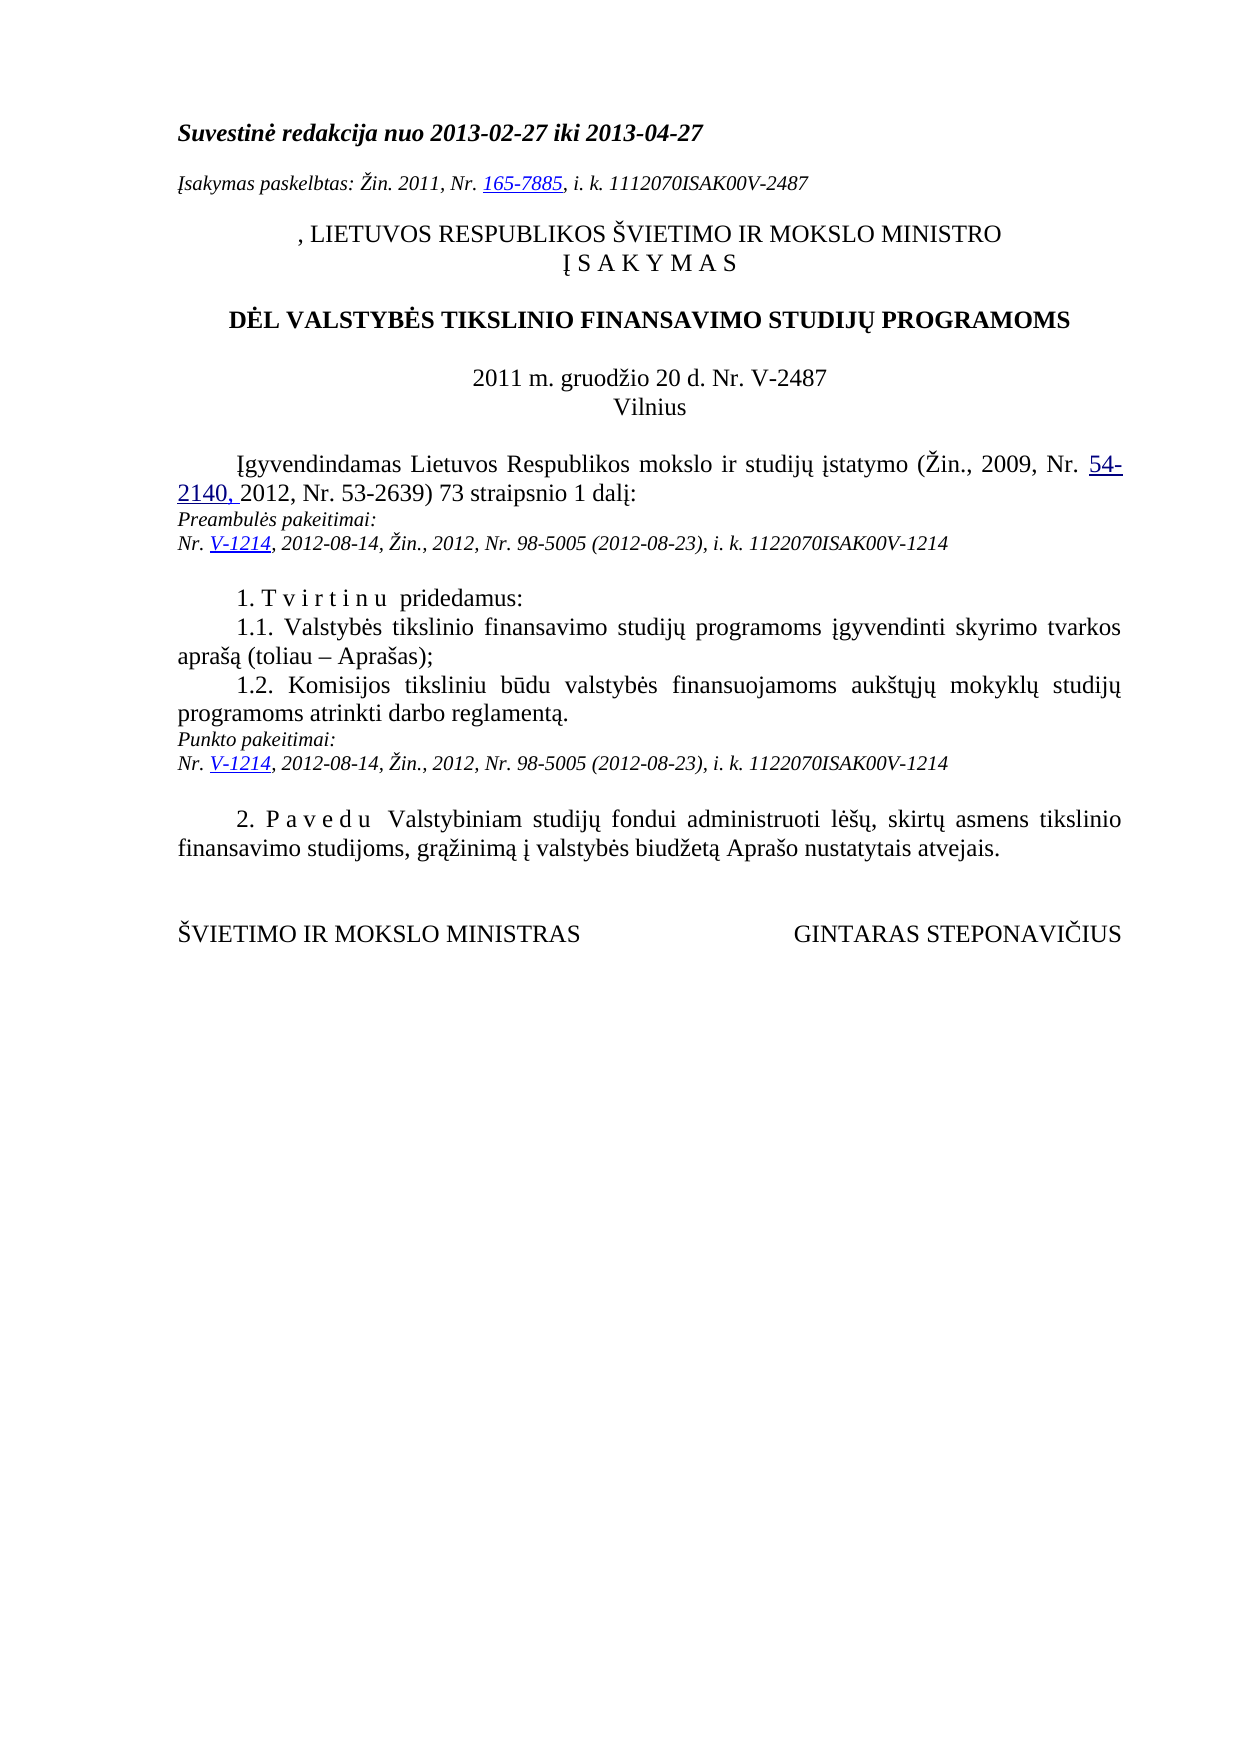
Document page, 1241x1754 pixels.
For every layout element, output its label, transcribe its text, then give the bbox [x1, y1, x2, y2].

text 2011 m. gruodžio 20 d. Nr. V-2487 [177, 363, 1122, 392]
text Įsakymas paskelbtas: Žin. 2011, Nr. 165-7885, i. k. 1112070ISAK00V-2487 [177, 171, 1122, 195]
text Įgyvendindamas Lietuvos Respublikos mokslo ir studijų įstatymo (Žin., 2009, Nr. 54-2140, 2012, Nr. 53-2639) 73 straipsnio 1 dalį: [177, 449, 1122, 507]
text Švietimo ir mokslo ministras Gintaras Steponavičius [177, 919, 1122, 948]
text ĮSAKYMAS [177, 248, 1122, 277]
text DĖL VALSTYBĖS TIKSLINIO FINANSAVIMO STUDIJŲ PROGRAMOMS [177, 305, 1122, 334]
text Nr. V-1214, 2012-08-14, Žin., 2012, Nr. 98-5005 (2012-08-23), i. k. 1122070ISAK00V-1214 [177, 531, 1122, 555]
text Preambulės pakeitimai: [177, 507, 1122, 531]
text 1.1. Valstybės tikslinio finansavimo studijų programoms įgyvendinti skyrimo tvarkos aprašą (toliau – Aprašas); [177, 612, 1122, 670]
text Vilnius [177, 392, 1122, 420]
text 2. Pavedu Valstybiniam studijų fondui administruoti lėšų, skirtų asmens tikslinio finansavimo studijoms, grąžinimą į valstybės biudžetą Aprašo nustatytais atvejais. [177, 804, 1122, 862]
text Nr. V-1214, 2012-08-14, Žin., 2012, Nr. 98-5005 (2012-08-23), i. k. 1122070ISAK00V-1214 [177, 751, 1122, 775]
text Suvestinė redakcija nuo 2013-02-27 iki 2013-04-27 [177, 118, 1122, 147]
text 1. Tvirtinu pridedamus: [177, 583, 1122, 612]
text 1.2. Komisijos tiksliniu būdu valstybės finansuojamoms aukštųjų mokyklų studijų programoms atrinkti darbo reglamentą. [177, 670, 1122, 727]
text , LIETUVOS RESPUBLIKOS ŠVIETIMO IR MOKSLO MINISTRO [177, 219, 1122, 248]
text Punkto pakeitimai: [177, 727, 1122, 751]
